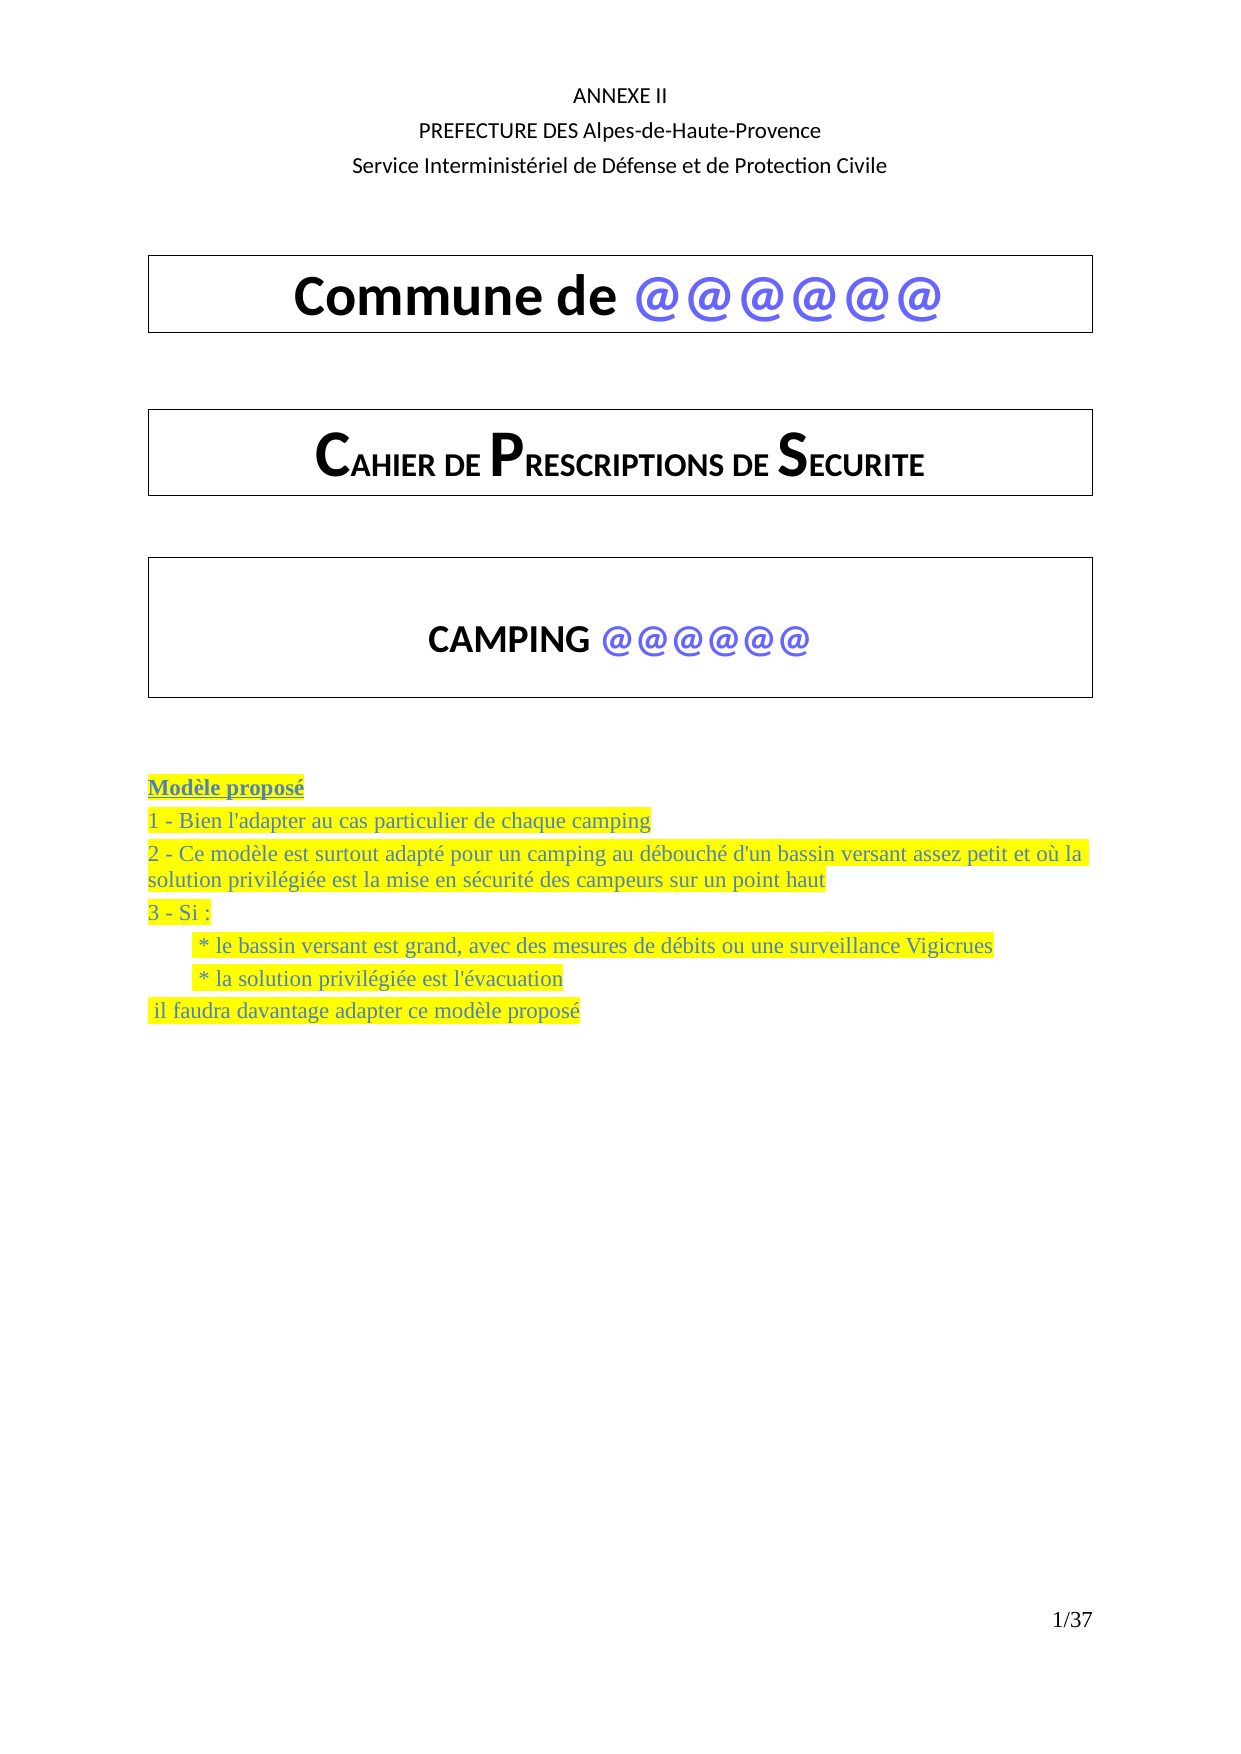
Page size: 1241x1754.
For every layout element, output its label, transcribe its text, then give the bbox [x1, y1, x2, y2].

text Modèle proposé [148, 774, 1093, 800]
text ANNEXE II [148, 81, 1093, 110]
text 2 - Ce modèle est surtout adapté pour un camping au débouché d'un bassin versant assez petit et où la solution privilégiée est la mise en sécurité des campeurs sur un point haut [148, 839, 1093, 892]
text Service Interministériel de Défense et de Protection Civile [148, 151, 1093, 179]
text 3 - Si : [148, 899, 1093, 925]
text CAHIER DE PRESCRIPTIONS DE SECURITE [149, 410, 1092, 495]
text PREFECTURE DES Alpes-de-Haute-Provence [148, 116, 1093, 144]
text 1 - Bien l'adapter au cas particulier de chaque camping [148, 807, 1093, 833]
text CAMPING @@@@@@ [149, 611, 1092, 662]
text Commune de @@@@@@ [149, 256, 1092, 332]
text * le bassin versant est grand, avec des mesures de débits ou une surveillance Vigicrues [192, 932, 1093, 958]
text * la solution privilégiée est l'évacuation [192, 964, 1093, 991]
text il faudra davantage adapter ce modèle proposé [148, 997, 1093, 1024]
